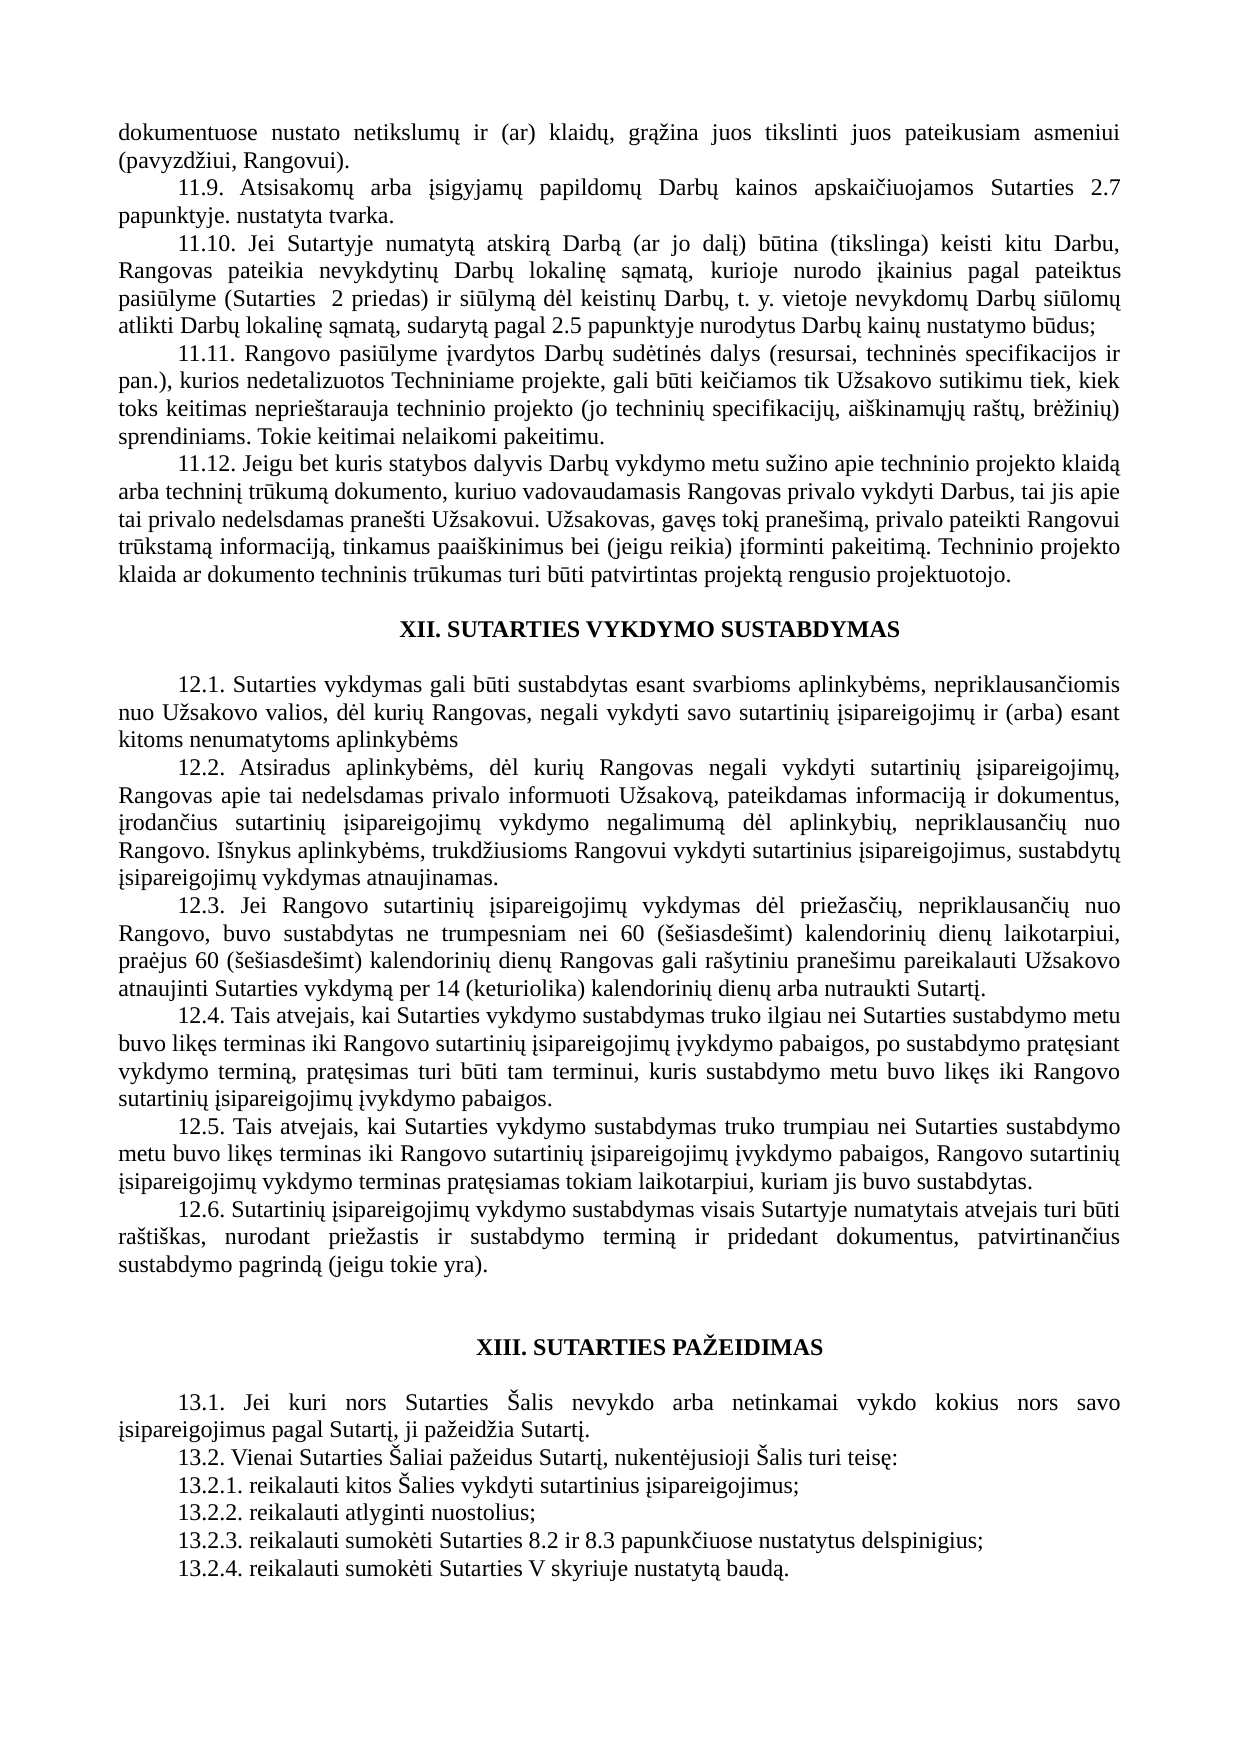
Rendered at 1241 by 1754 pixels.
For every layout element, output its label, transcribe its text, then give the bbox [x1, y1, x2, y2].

text XII. SUTARTIES VYKDYMO SUSTABDYMAS [118, 615, 1122, 643]
text dokumentuose nustato netikslumų ir (ar) klaidų, grąžina juos tikslinti juos pateikusiam asmeniui (pavyzdžiui, Rangovui). [118, 118, 1122, 173]
text 12.2. Atsiradus aplinkybėms, dėl kurių Rangovas negali vykdyti sutartinių įsipareigojimų, Rangovas apie tai nedelsdamas privalo informuoti Užsakovą, pateikdamas informaciją ir dokumentus, įrodančius sutartinių įsipareigojimų vykdymo negalimumą dėl aplinkybių, nepriklausančių nuo Rangovo. Išnykus aplinkybėms, trukdžiusioms Rangovui vykdyti sutartinius įsipareigojimus, sustabdytų įsipareigojimų vykdymas atnaujinamas. [118, 753, 1122, 891]
text XIII. SUTARTIES PAŽEIDIMAS [118, 1333, 1122, 1360]
text 13.2.4. reikalauti sumokėti Sutarties V skyriuje nustatytą baudą. [118, 1553, 1122, 1581]
text 11.12. Jeigu bet kuris statybos dalyvis Darbų vykdymo metu sužino apie techninio projekto klaidą arba techninį trūkumą dokumento, kuriuo vadovaudamasis Rangovas privalo vykdyti Darbus, tai jis apie tai privalo nedelsdamas pranešti Užsakovui. Užsakovas, gavęs tokį pranešimą, privalo pateikti Rangovui trūkstamą informaciją, tinkamus paaiškinimus bei (jeigu reikia) įforminti pakeitimą. Techninio projekto klaida ar dokumento techninis trūkumas turi būti patvirtintas projektą rengusio projektuotojo. [118, 449, 1122, 587]
text 13.2.3. reikalauti sumokėti Sutarties 8.2 ir 8.3 papunkčiuose nustatytus delspinigius; [118, 1526, 1122, 1553]
text 12.6. Sutartinių įsipareigojimų vykdymo sustabdymas visais Sutartyje numatytais atvejais turi būti raštiškas, nurodant priežastis ir sustabdymo terminą ir pridedant dokumentus, patvirtinančius sustabdymo pagrindą (jeigu tokie yra). [118, 1195, 1122, 1277]
text 12.4. Tais atvejais, kai Sutarties vykdymo sustabdymas truko ilgiau nei Sutarties sustabdymo metu buvo likęs terminas iki Rangovo sutartinių įsipareigojimų įvykdymo pabaigos, po sustabdymo pratęsiant vykdymo terminą, pratęsimas turi būti tam terminui, kuris sustabdymo metu buvo likęs iki Rangovo sutartinių įsipareigojimų įvykdymo pabaigos. [118, 1001, 1122, 1112]
text 13.2.2. reikalauti atlyginti nuostolius; [118, 1498, 1122, 1526]
text 12.1. Sutarties vykdymas gali būti sustabdytas esant svarbioms aplinkybėms, nepriklausančiomis nuo Užsakovo valios, dėl kurių Rangovas, negali vykdyti savo sutartinių įsipareigojimų ir (arba) esant kitoms nenumatytoms aplinkybėms [118, 670, 1122, 753]
text 13.1. Jei kuri nors Sutarties Šalis nevykdo arba netinkamai vykdo kokius nors savo įsipareigojimus pagal Sutartį, ji pažeidžia Sutartį. [118, 1388, 1122, 1443]
text 12.5. Tais atvejais, kai Sutarties vykdymo sustabdymas truko trumpiau nei Sutarties sustabdymo metu buvo likęs terminas iki Rangovo sutartinių įsipareigojimų įvykdymo pabaigos, Rangovo sutartinių įsipareigojimų vykdymo terminas pratęsiamas tokiam laikotarpiui, kuriam jis buvo sustabdytas. [118, 1112, 1122, 1195]
text 13.2.1. reikalauti kitos Šalies vykdyti sutartinius įsipareigojimus; [118, 1471, 1122, 1498]
text 12.3. Jei Rangovo sutartinių įsipareigojimų vykdymas dėl priežasčių, nepriklausančių nuo Rangovo, buvo sustabdytas ne trumpesniam nei 60 (šešiasdešimt) kalendorinių dienų laikotarpiui, praėjus 60 (šešiasdešimt) kalendorinių dienų Rangovas gali rašytiniu pranešimu pareikalauti Užsakovo atnaujinti Sutarties vykdymą per 14 (keturiolika) kalendorinių dienų arba nutraukti Sutartį. [118, 891, 1122, 1001]
text 11.10. Jei Sutartyje numatytą atskirą Darbą (ar jo dalį) būtina (tikslinga) keisti kitu Darbu, Rangovas pateikia nevykdytinų Darbų lokalinę sąmatą, kurioje nurodo įkainius pagal pateiktus pasiūlyme (Sutarties 2 priedas) ir siūlymą dėl keistinų Darbų, t. y. vietoje nevykdomų Darbų siūlomų atlikti Darbų lokalinę sąmatą, sudarytą pagal 2.5 papunktyje nurodytus Darbų kainų nustatymo būdus; [118, 228, 1122, 339]
text 11.11. Rangovo pasiūlyme įvardytos Darbų sudėtinės dalys (resursai, techninės specifikacijos ir pan.), kurios nedetalizuotos Techniniame projekte, gali būti keičiamos tik Užsakovo sutikimu tiek, kiek toks keitimas neprieštarauja techninio projekto (jo techninių specifikacijų, aiškinamųjų raštų, brėžinių) sprendiniams. Tokie keitimai nelaikomi pakeitimu. [118, 339, 1122, 449]
text 13.2. Vienai Sutarties Šaliai pažeidus Sutartį, nukentėjusioji Šalis turi teisę: [118, 1443, 1122, 1471]
text 11.9. Atsisakomų arba įsigyjamų papildomų Darbų kainos apskaičiuojamos Sutarties 2.7 papunktyje. nustatyta tvarka. [118, 173, 1122, 228]
